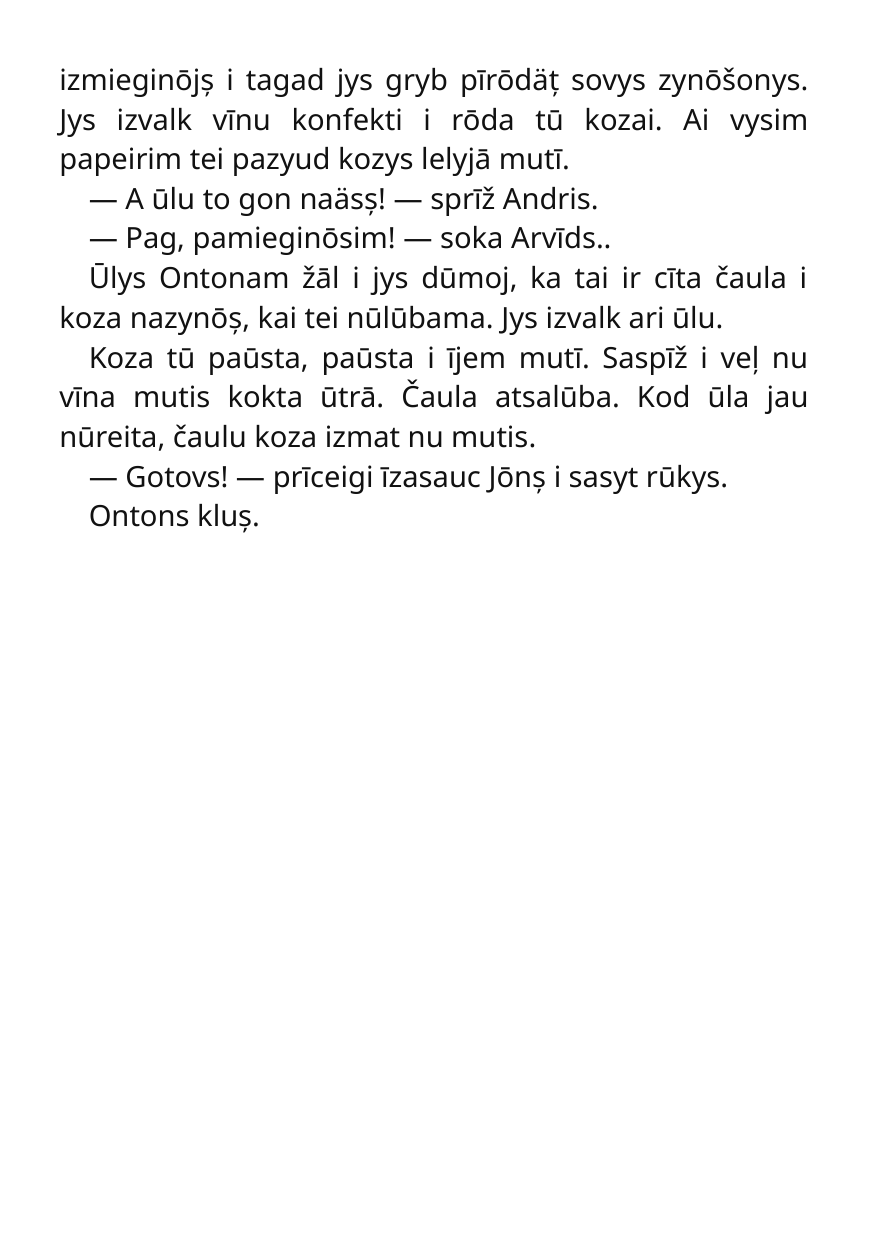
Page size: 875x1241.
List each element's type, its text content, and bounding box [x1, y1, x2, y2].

text — Pag, pamieginōsim! — soka Arvīds.. [59, 218, 809, 257]
text Ontons kluș. [59, 496, 809, 535]
text Koza tū paūsta, paūsta i ījem mutī. Saspīž i veļ nu vīna mutis kokta ūtrā. Čaula atsalūba. Kod ūla jau nūreita, čaulu koza izmat nu mutis. [59, 337, 809, 456]
text Ūlys Ontonam žāl i jys dūmoj, ka tai ir cīta čaula i koza nazynōș, kai tei nūlūbama. Jys izvalk ari ūlu. [59, 257, 809, 337]
text — A ūlu to gon naäsș! — sprīž Andris. [59, 178, 809, 218]
text izmieginōjș i tagad jys gryb pīrōdäț sovys zynōšonys. Jys izvalk vīnu konfekti i rōda tū kozai. Ai vysim papeirim tei pazyud kozys lelyjā mutī. [59, 59, 809, 178]
text — Gotovs! — prīceigi īzasauc Jōnș i sasyt rūkys. [59, 456, 809, 496]
